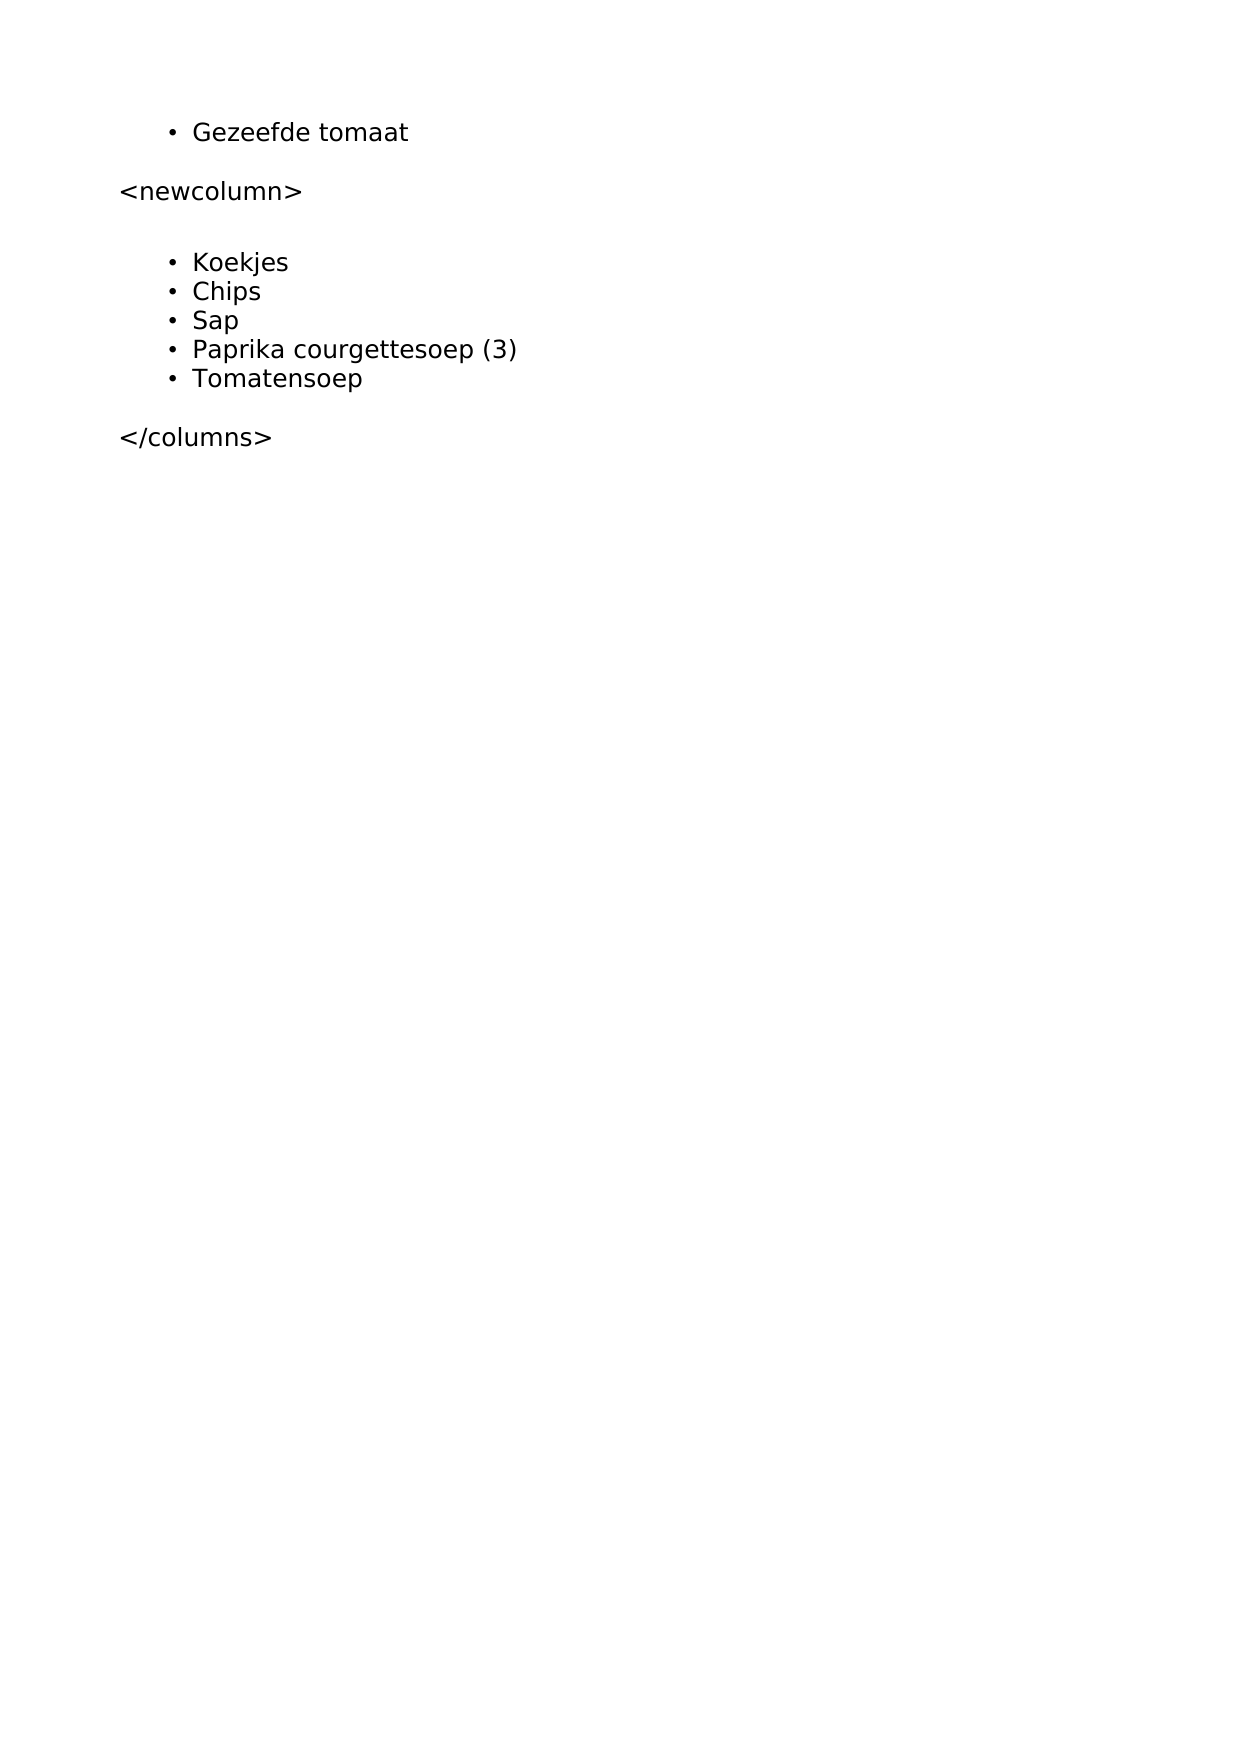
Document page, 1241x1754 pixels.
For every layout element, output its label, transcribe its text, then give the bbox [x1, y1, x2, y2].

text </columns> [118, 423, 1122, 452]
list Chips [177, 277, 1122, 306]
list Koekjes [177, 248, 1122, 277]
list Gezeefde tomaat [177, 118, 1122, 147]
list Paprika courgettesoep (3) [177, 335, 1122, 364]
text <newcolumn> [118, 177, 1122, 206]
list Tomatensoep [177, 364, 1122, 394]
list Sap [177, 306, 1122, 335]
